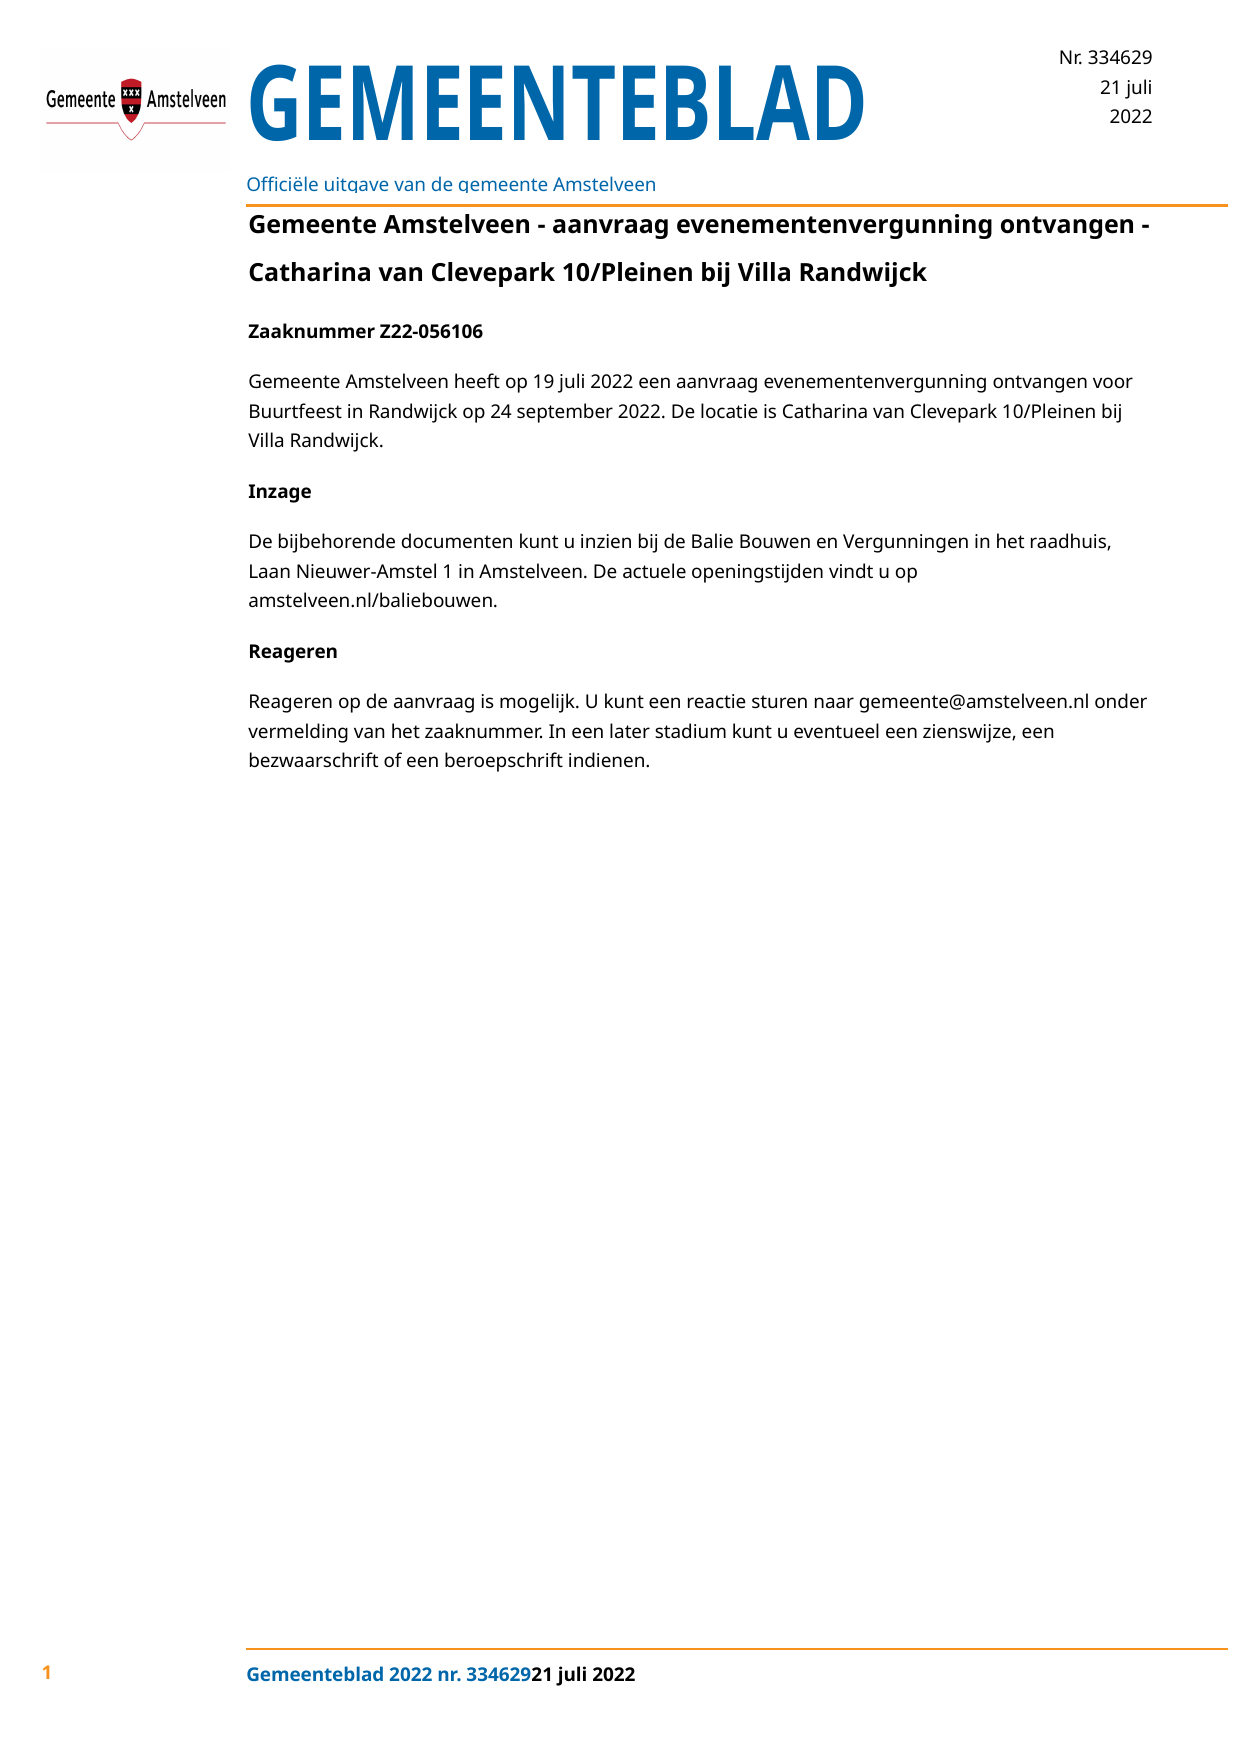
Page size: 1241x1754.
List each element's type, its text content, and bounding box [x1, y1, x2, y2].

text Reageren op de aanvraag is mogelijk. U kunt een reactie sturen naar gemeente@amstelveen.nl onder vermelding van het zaaknummer. In een later stadium kunt u eventueel een zienswijze, een bezwaarschrift of een beroepschrift indienen. [248, 688, 1152, 773]
text Reageren [248, 638, 1152, 664]
text Gemeente Amstelveen heeft op 19 juli 2022 een aanvraag evenementenvergunning ontvangen voor Buurtfeest in Randwijck op 24 september 2022. De locatie is Catharina van Clevepark 10/Pleinen bij Villa Randwijck. [248, 368, 1152, 453]
text Inzage [248, 478, 1152, 504]
text De bijbehorende documenten kunt u inzien bij de Balie Bouwen en Vergunningen in het raadhuis, Laan Nieuwer-Amstel 1 in Amstelveen. De actuele openingstijden vindt u op amstelveen.nl/baliebouwen. [248, 528, 1152, 613]
picture [41, 47, 231, 172]
text Gemeente Amstelveen - aanvraag evenementenvergunning ontvangen - Catharina van Clevepark 10/Pleinen bij Villa Randwijck [248, 207, 1152, 288]
text Zaaknummer Z22-056106 [248, 318, 1152, 344]
